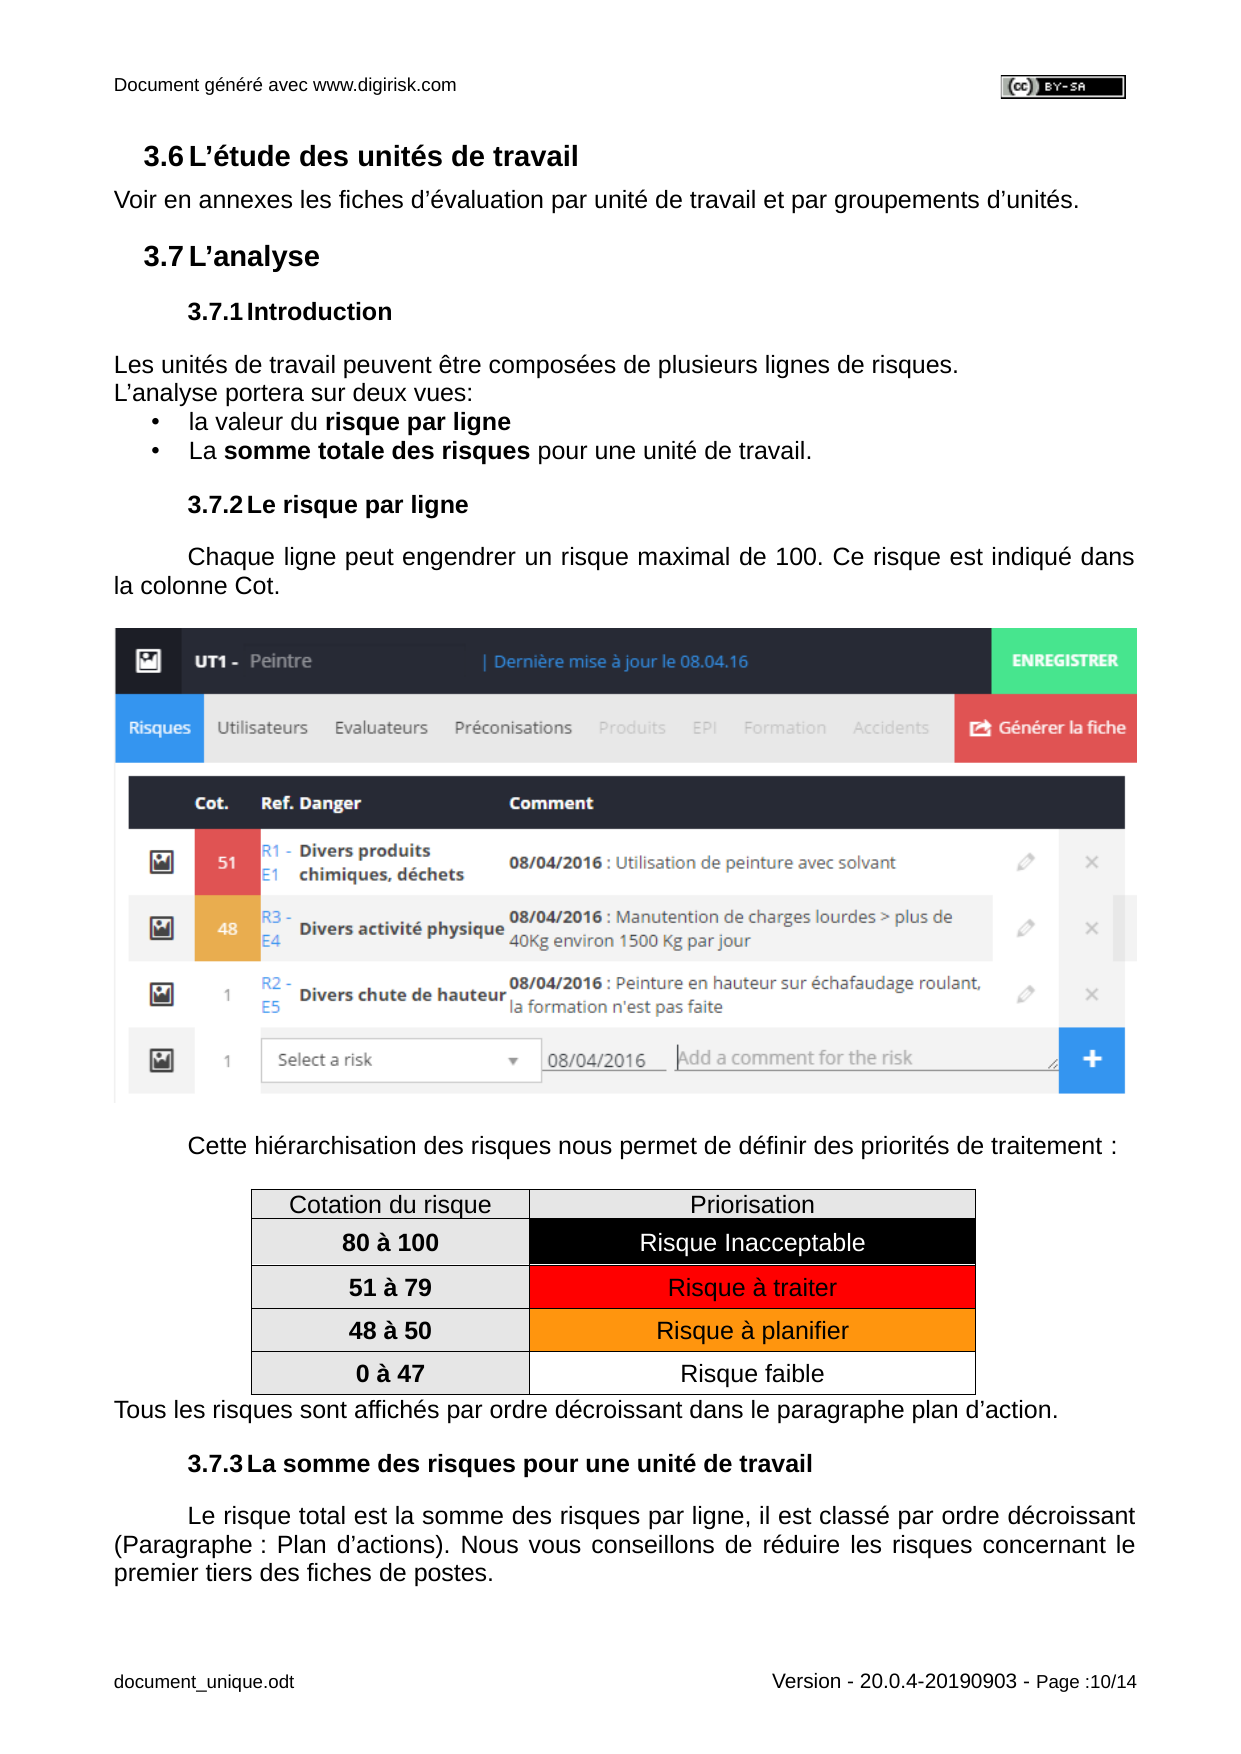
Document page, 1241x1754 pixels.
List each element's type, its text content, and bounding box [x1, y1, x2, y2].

subtitle La somme des risques pour une unité de travail [187, 1448, 1137, 1477]
table_cell 51 à 79 [252, 1266, 529, 1308]
table_cell Risque Inacceptable [530, 1219, 975, 1264]
text Le risque total est la somme des risques par ligne, il est classé par ordre décroissant (Paragraphe : Plan d’actions). Nous vous conseillons de réduire les risques concernant le premier tiers des fiches de postes. [114, 1501, 1137, 1587]
table_cell 0 à 47 [252, 1352, 529, 1394]
list la valeur du risque par ligne [151, 407, 1137, 436]
picture [113, 628, 1137, 1103]
picture [1000, 75, 1126, 99]
table_header Priorisation [530, 1190, 975, 1218]
table_cell Risque faible [530, 1352, 975, 1394]
text Chaque ligne peut engendrer un risque maximal de 100. Ce risque est indiqué dans la colonne Cot. [114, 542, 1137, 599]
text Les unités de travail peuvent être composées de plusieurs lignes de risques. [114, 350, 1137, 378]
text Voir en annexes les fiches d’évaluation par unité de travail et par groupements d’unités. [114, 185, 1137, 214]
text Tous les risques sont affichés par ordre décroissant dans le paragraphe plan d’action. [114, 1395, 1137, 1424]
subtitle L’étude des unités de travail [143, 139, 1137, 173]
list La somme totale des risques pour une unité de travail. [151, 436, 1137, 465]
subtitle Introduction [187, 297, 1137, 326]
table_cell Risque à planifier [530, 1309, 975, 1351]
table_cell 80 à 100 [252, 1219, 529, 1264]
subtitle Le risque par ligne [187, 490, 1137, 518]
subtitle L’analyse [143, 239, 1137, 272]
table_cell Risque à traiter [530, 1266, 975, 1308]
table_header Cotation du risque [252, 1190, 529, 1218]
text Cette hiérarchisation des risques nous permet de définir des priorités de traitement : [114, 1131, 1137, 1160]
text L’analyse portera sur deux vues: [114, 378, 1137, 407]
table_cell 48 à 50 [252, 1309, 529, 1351]
